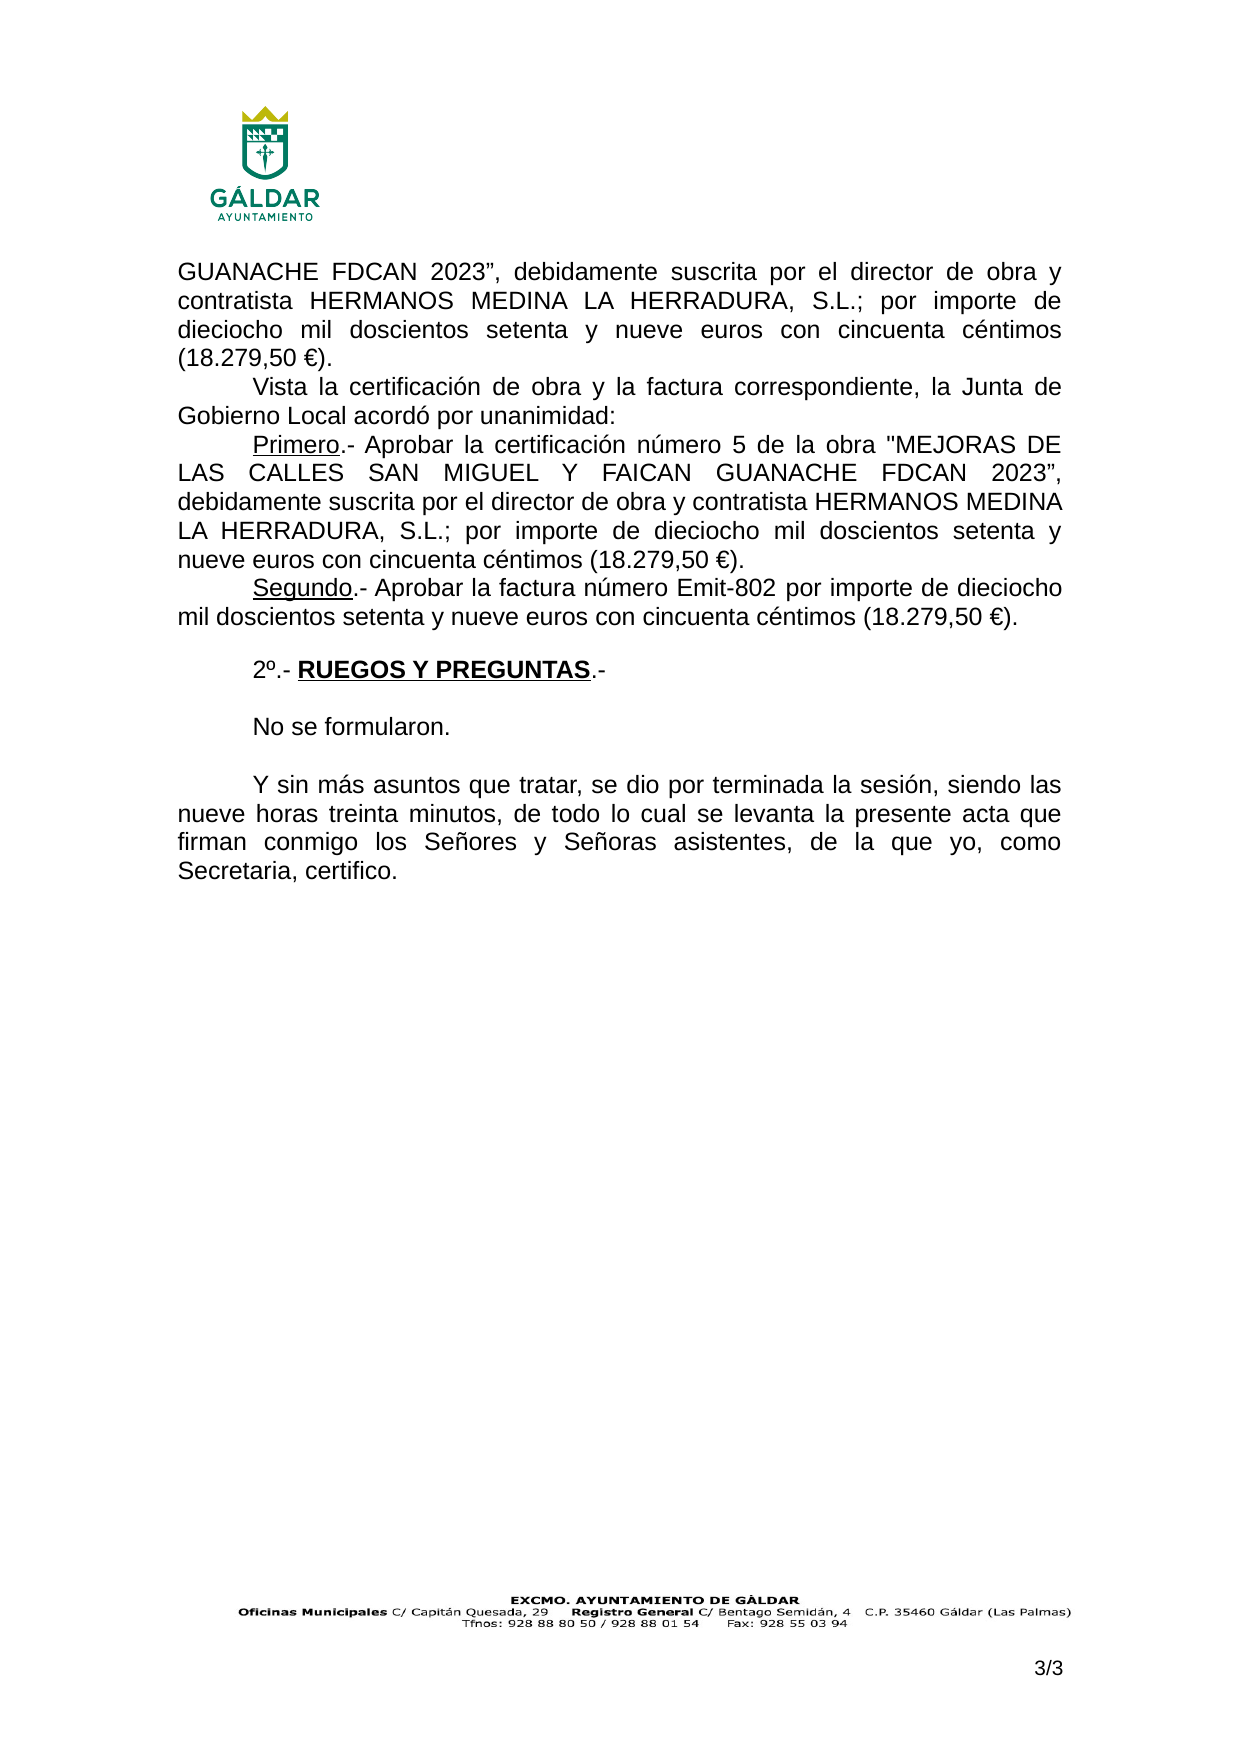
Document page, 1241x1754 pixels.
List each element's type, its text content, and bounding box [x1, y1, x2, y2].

text 2º.- RUEGOS Y PREGUNTAS.- [177, 655, 1063, 683]
text Y sin más asuntos que tratar, se dio por terminada la sesión, siendo las nueve horas treinta minutos, de todo lo cual se levanta la presente acta que firman conmigo los Señores y Señoras asistentes, de la que yo, como Secretaria, certifico. [177, 770, 1063, 885]
text No se formularon. [177, 712, 1063, 741]
text GUANACHE FDCAN 2023”, debidamente suscrita por el director de obra y contratista HERMANOS MEDINA LA HERRADURA, S.L.; por importe de dieciocho mil doscientos setenta y nueve euros con cincuenta céntimos (18.279,50 €). [177, 257, 1063, 372]
picture [248, 1595, 1073, 1628]
text Primero.- Aprobar la certificación número 5 de la obra "MEJORAS DE LAS CALLES SAN MIGUEL Y FAICAN GUANACHE FDCAN 2023”, debidamente suscrita por el director de obra y contratista HERMANOS MEDINA LA HERRADURA, S.L.; por importe de dieciocho mil doscientos setenta y nueve euros con cincuenta céntimos (18.279,50 €). [177, 429, 1063, 573]
text Vista la certificación de obra y la factura correspondiente, la Junta de Gobierno Local acordó por unanimidad: [177, 372, 1063, 429]
text Segundo.- Aprobar la factura número Emit-802 por importe de dieciocho mil doscientos setenta y nueve euros con cincuenta céntimos (18.279,50 €). [177, 573, 1063, 631]
picture [189, 77, 340, 257]
